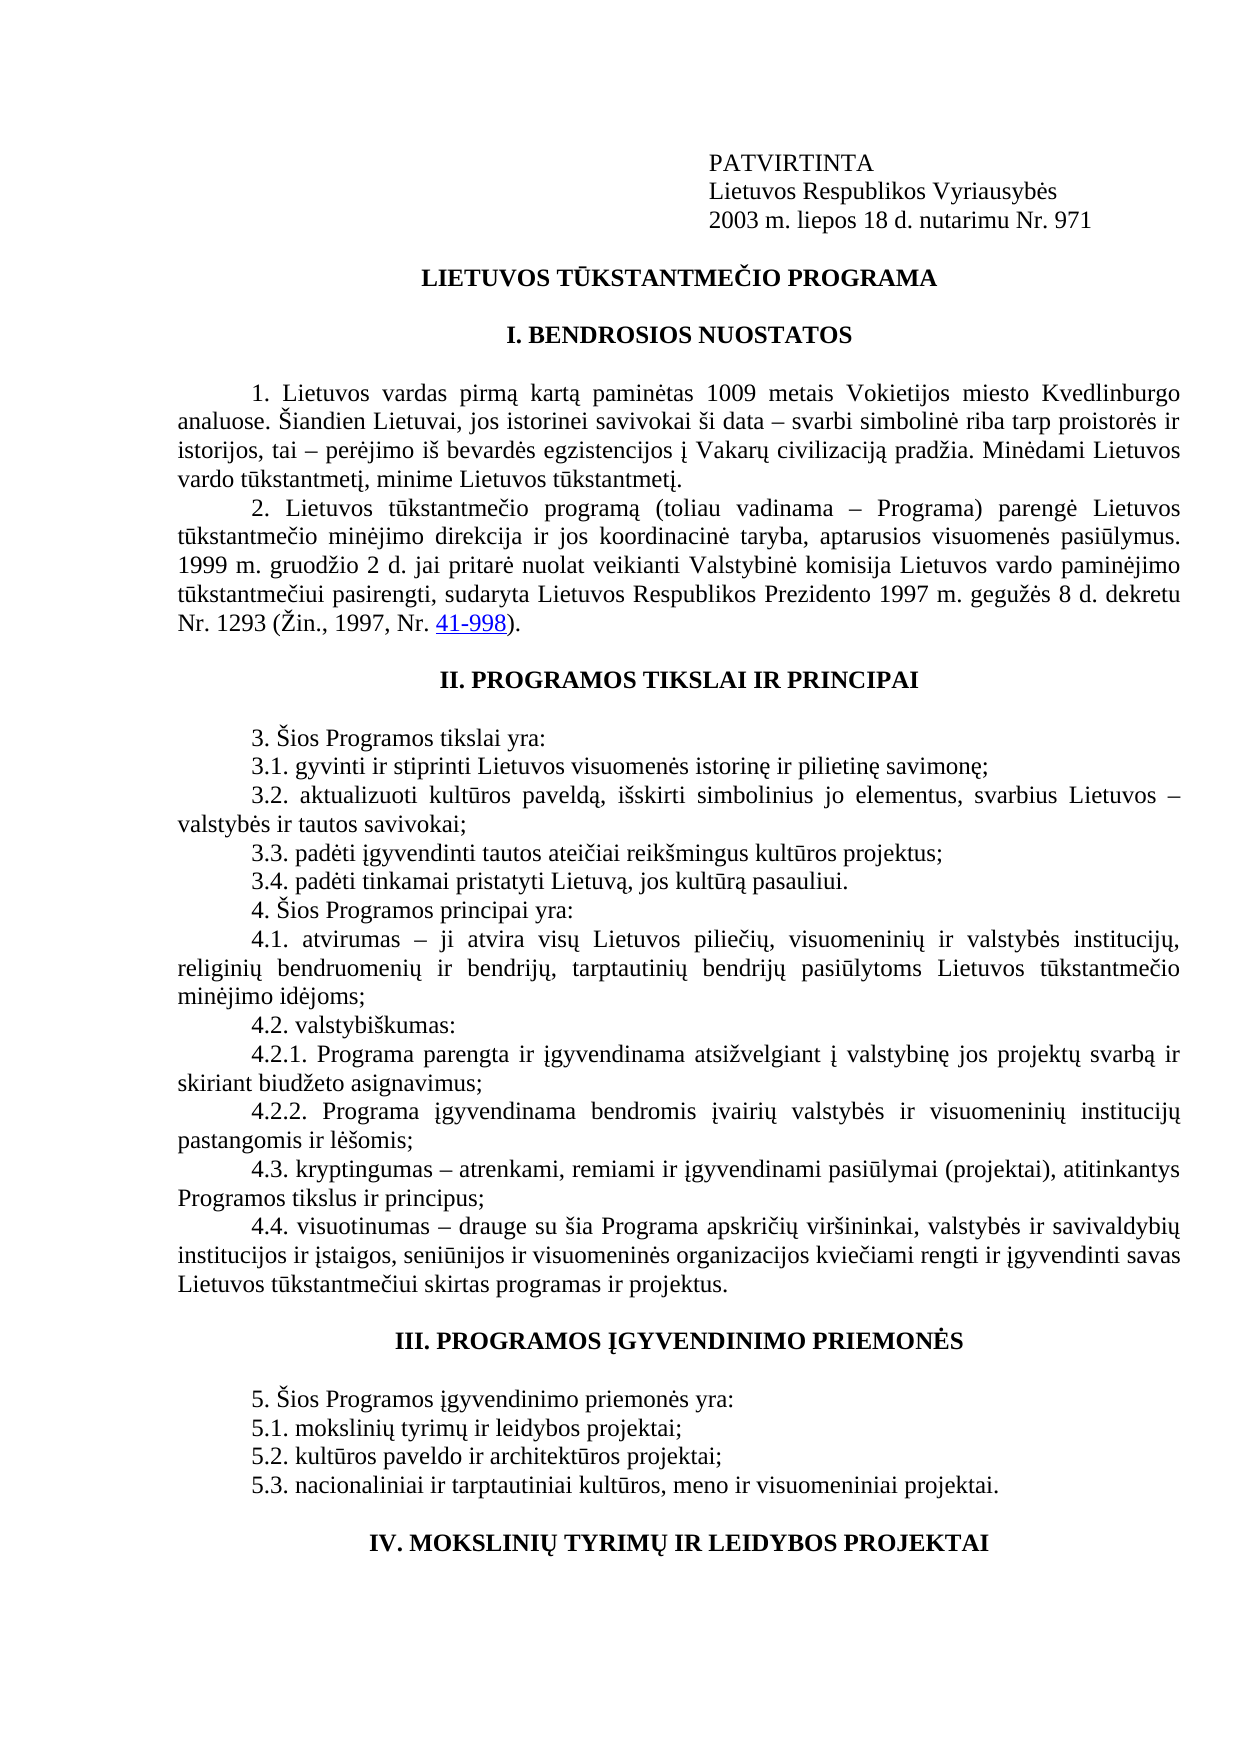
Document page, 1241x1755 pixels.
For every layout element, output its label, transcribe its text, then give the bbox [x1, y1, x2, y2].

text 4.2.1. Programa parengta ir įgyvendinama atsižvelgiant į valstybinę jos projektų svarbą ir skiriant biudžeto asignavimus; [177, 1039, 1181, 1096]
text IV. MOKSLINIŲ TYRIMŲ IR LEIDYBOS PROJEKTAI [177, 1528, 1181, 1556]
text LIETUVOS TŪKSTANTMEČIO PROGRAMA [177, 263, 1181, 291]
text 5.1. mokslinių tyrimų ir leidybos projektai; [177, 1413, 1181, 1441]
text III. PROGRAMOS ĮGYVENDINIMO PRIEMONĖS [177, 1326, 1181, 1355]
text 3. Šios Programos tikslai yra: [177, 723, 1181, 751]
text 3.4. padėti tinkamai pristatyti Lietuvą, jos kultūrą pasauliui. [177, 866, 1181, 895]
text 3.1. gyvinti ir stiprinti Lietuvos visuomenės istorinę ir pilietinę savimonę; [177, 751, 1181, 780]
text 4.3. kryptingumas – atrenkami, remiami ir įgyvendinami pasiūlymai (projektai), atitinkantys Programos tikslus ir principus; [177, 1154, 1181, 1211]
text 4.2.2. Programa įgyvendinama bendromis įvairių valstybės ir visuomeninių institucijų pastangomis ir lėšomis; [177, 1096, 1181, 1154]
text I. BENDROSIOS NUOSTATOS [177, 320, 1181, 349]
text Lietuvos Respublikos Vyriausybės [177, 176, 1181, 205]
text 4. Šios Programos principai yra: [177, 895, 1181, 924]
text 4.2. valstybiškumas: [177, 1010, 1181, 1039]
text 1. Lietuvos vardas pirmą kartą paminėtas 1009 metais Vokietijos miesto Kvedlinburgo analuose. Šiandien Lietuvai, jos istorinei savivokai ši data – svarbi simbolinė riba tarp proistorės ir istorijos, tai – perėjimo iš bevardės egzistencijos į Vakarų civilizaciją pradžia. Minėdami Lietuvos vardo tūkstantmetį, minime Lietuvos tūkstantmetį. [177, 378, 1181, 493]
text 3.2. aktualizuoti kultūros paveldą, išskirti simbolinius jo elementus, svarbius Lietuvos – valstybės ir tautos savivokai; [177, 780, 1181, 838]
text PATVIRTINTA [177, 148, 1181, 176]
text 5.2. kultūros paveldo ir architektūros projektai; [177, 1441, 1181, 1470]
text 5. Šios Programos įgyvendinimo priemonės yra: [177, 1384, 1181, 1413]
text 4.1. atvirumas – ji atvira visų Lietuvos piliečių, visuomeninių ir valstybės institucijų, religinių bendruomenių ir bendrijų, tarptautinių bendrijų pasiūlytoms Lietuvos tūkstantmečio minėjimo idėjoms; [177, 924, 1181, 1010]
text 5.3. nacionaliniai ir tarptautiniai kultūros, meno ir visuomeniniai projektai. [177, 1470, 1181, 1499]
text 2. Lietuvos tūkstantmečio programą (toliau vadinama – Programa) parengė Lietuvos tūkstantmečio minėjimo direkcija ir jos koordinacinė taryba, aptarusios visuomenės pasiūlymus. 1999 m. gruodžio 2 d. jai pritarė nuolat veikianti Valstybinė komisija Lietuvos vardo paminėjimo tūkstantmečiui pasirengti, sudaryta Lietuvos Respublikos Prezidento 1997 m. gegužės 8 d. dekretu Nr. 1293 (Žin., 1997, Nr. 41-998). [177, 493, 1181, 636]
text 3.3. padėti įgyvendinti tautos ateičiai reikšmingus kultūros projektus; [177, 838, 1181, 866]
text II. PROGRAMOS TIKSLAI IR PRINCIPAI [177, 665, 1181, 694]
text 4.4. visuotinumas – drauge su šia Programa apskričių viršininkai, valstybės ir savivaldybių institucijos ir įstaigos, seniūnijos ir visuomeninės organizacijos kviečiami rengti ir įgyvendinti savas Lietuvos tūkstantmečiui skirtas programas ir projektus. [177, 1211, 1181, 1298]
text 2003 m. liepos 18 d. nutarimu Nr. 971 [177, 205, 1181, 234]
